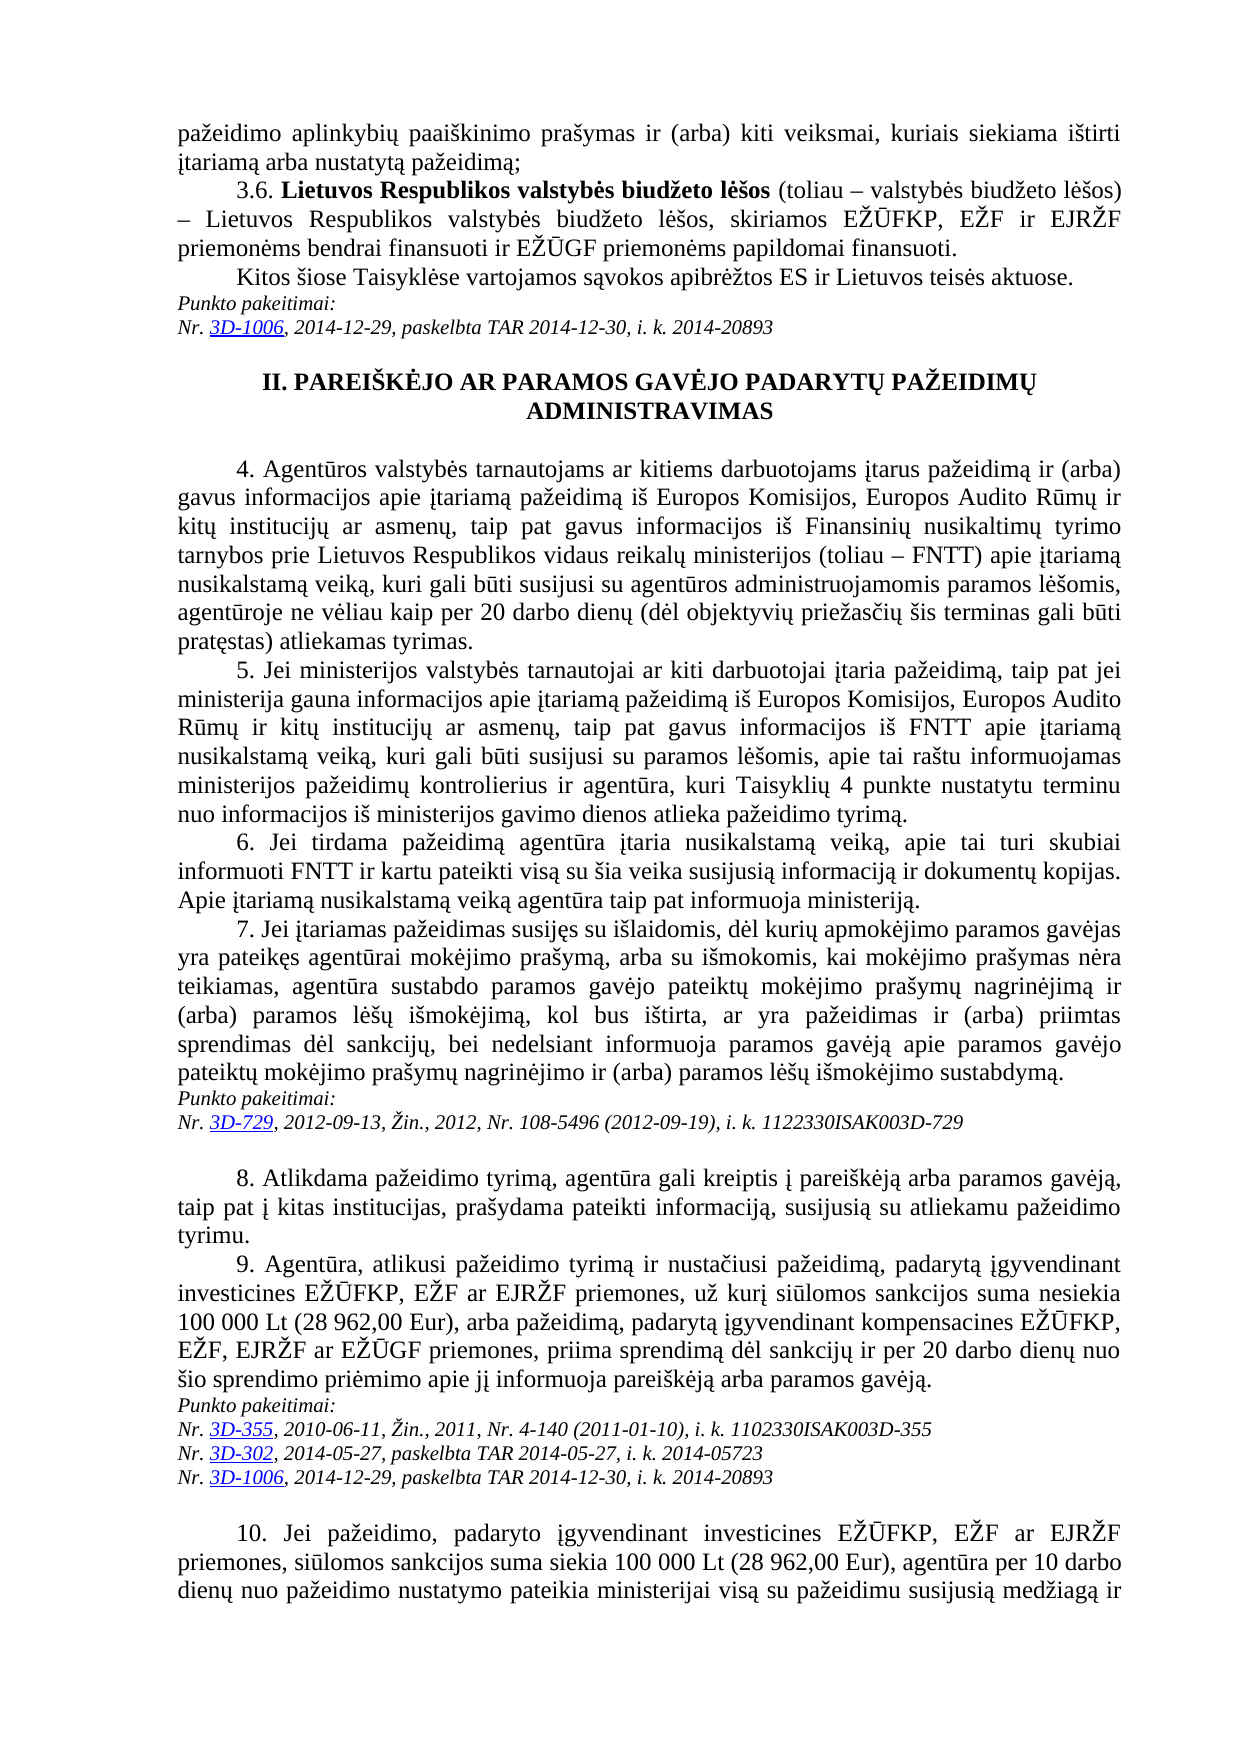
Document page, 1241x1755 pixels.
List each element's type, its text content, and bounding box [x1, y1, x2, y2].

text Punkto pakeitimai: [177, 291, 1122, 315]
text Punkto pakeitimai: [177, 1393, 1122, 1417]
text Nr. 3D-355, 2010-06-11, Žin., 2011, Nr. 4-140 (2011-01-10), i. k. 1102330ISAK003D-355 [177, 1417, 1122, 1441]
text Nr. 3D-1006, 2014-12-29, paskelbta TAR 2014-12-30, i. k. 2014-20893 [177, 315, 1122, 339]
text 3.6. Lietuvos Respublikos valstybės biudžeto lėšos (toliau – valstybės biudžeto lėšos) – Lietuvos Respublikos valstybės biudžeto lėšos, skiriamos EŽŪFKP, EŽF ir EJRŽF priemonėms bendrai finansuoti ir EŽŪGF priemonėms papildomai finansuoti. [177, 176, 1122, 262]
text 4. Agentūros valstybės tarnautojams ar kitiems darbuotojams įtarus pažeidimą ir (arba) gavus informacijos apie įtariamą pažeidimą iš Europos Komisijos, Europos Audito Rūmų ir kitų institucijų ar asmenų, taip pat gavus informacijos iš Finansinių nusikaltimų tyrimo tarnybos prie Lietuvos Respublikos vidaus reikalų ministerijos (toliau – FNTT) apie įtariamą nusikalstamą veiką, kuri gali būti susijusi su agentūros administruojamomis paramos lėšomis, agentūroje ne vėliau kaip per 20 darbo dienų (dėl objektyvių priežasčių šis terminas gali būti pratęstas) atliekamas tyrimas. [177, 454, 1122, 655]
text 9. Agentūra, atlikusi pažeidimo tyrimą ir nustačiusi pažeidimą, padarytą įgyvendinant investicines EŽŪFKP, EŽF ar EJRŽF priemones, už kurį siūlomos sankcijos suma nesiekia 100 000 Lt (28 962,00 Eur), arba pažeidimą, padarytą įgyvendinant kompensacines EŽŪFKP, EŽF, EJRŽF ar EŽŪGF priemones, priima sprendimą dėl sankcijų ir per 20 darbo dienų nuo šio sprendimo priėmimo apie jį informuoja pareiškėją arba paramos gavėją. [177, 1249, 1122, 1393]
text 6. Jei tirdama pažeidimą agentūra įtaria nusikalstamą veiką, apie tai turi skubiai informuoti FNTT ir kartu pateikti visą su šia veika susijusią informaciją ir dokumentų kopijas. Apie įtariamą nusikalstamą veiką agentūra taip pat informuoja ministeriją. [177, 827, 1122, 914]
text Nr. 3D-302, 2014-05-27, paskelbta TAR 2014-05-27, i. k. 2014-05723 [177, 1441, 1122, 1465]
text Nr. 3D-1006, 2014-12-29, paskelbta TAR 2014-12-30, i. k. 2014-20893 [177, 1465, 1122, 1489]
text 10. Jei pažeidimo, padaryto įgyvendinant investicines EŽŪFKP, EŽF ar EJRŽF priemones, siūlomos sankcijos suma siekia 100 000 Lt (28 962,00 Eur), agentūra per 10 darbo dienų nuo pažeidimo nustatymo pateikia ministerijai visą su pažeidimu susijusią medžiagą ir [177, 1518, 1122, 1604]
text II. PAREIŠKĖJO AR PARAMOS GAVĖJO PADARYTŲ PAŽEIDIMŲ ADMINISTRAVIMAS [177, 367, 1122, 425]
text Kitos šiose Taisyklėse vartojamos sąvokos apibrėžtos ES ir Lietuvos teisės aktuose. [177, 262, 1122, 291]
text pažeidimo aplinkybių paaiškinimo prašymas ir (arba) kiti veiksmai, kuriais siekiama ištirti įtariamą arba nustatytą pažeidimą; [177, 118, 1122, 176]
text 5. Jei ministerijos valstybės tarnautojai ar kiti darbuotojai įtaria pažeidimą, taip pat jei ministerija gauna informacijos apie įtariamą pažeidimą iš Europos Komisijos, Europos Audito Rūmų ir kitų institucijų ar asmenų, taip pat gavus informacijos iš FNTT apie įtariamą nusikalstamą veiką, kuri gali būti susijusi su paramos lėšomis, apie tai raštu informuojamas ministerijos pažeidimų kontrolierius ir agentūra, kuri Taisyklių 4 punkte nustatytu terminu nuo informacijos iš ministerijos gavimo dienos atlieka pažeidimo tyrimą. [177, 655, 1122, 827]
text 8. Atlikdama pažeidimo tyrimą, agentūra gali kreiptis į pareiškėją arba paramos gavėją, taip pat į kitas institucijas, prašydama pateikti informaciją, susijusią su atliekamu pažeidimo tyrimu. [177, 1163, 1122, 1249]
text Punkto pakeitimai: [177, 1086, 1122, 1110]
text Nr. 3D-729, 2012-09-13, Žin., 2012, Nr. 108-5496 (2012-09-19), i. k. 1122330ISAK003D-729 [177, 1110, 1122, 1134]
text 7. Jei įtariamas pažeidimas susijęs su išlaidomis, dėl kurių apmokėjimo paramos gavėjas yra pateikęs agentūrai mokėjimo prašymą, arba su išmokomis, kai mokėjimo prašymas nėra teikiamas, agentūra sustabdo paramos gavėjo pateiktų mokėjimo prašymų nagrinėjimą ir (arba) paramos lėšų išmokėjimą, kol bus ištirta, ar yra pažeidimas ir (arba) priimtas sprendimas dėl sankcijų, bei nedelsiant informuoja paramos gavėją apie paramos gavėjo pateiktų mokėjimo prašymų nagrinėjimo ir (arba) paramos lėšų išmokėjimo sustabdymą. [177, 914, 1122, 1086]
